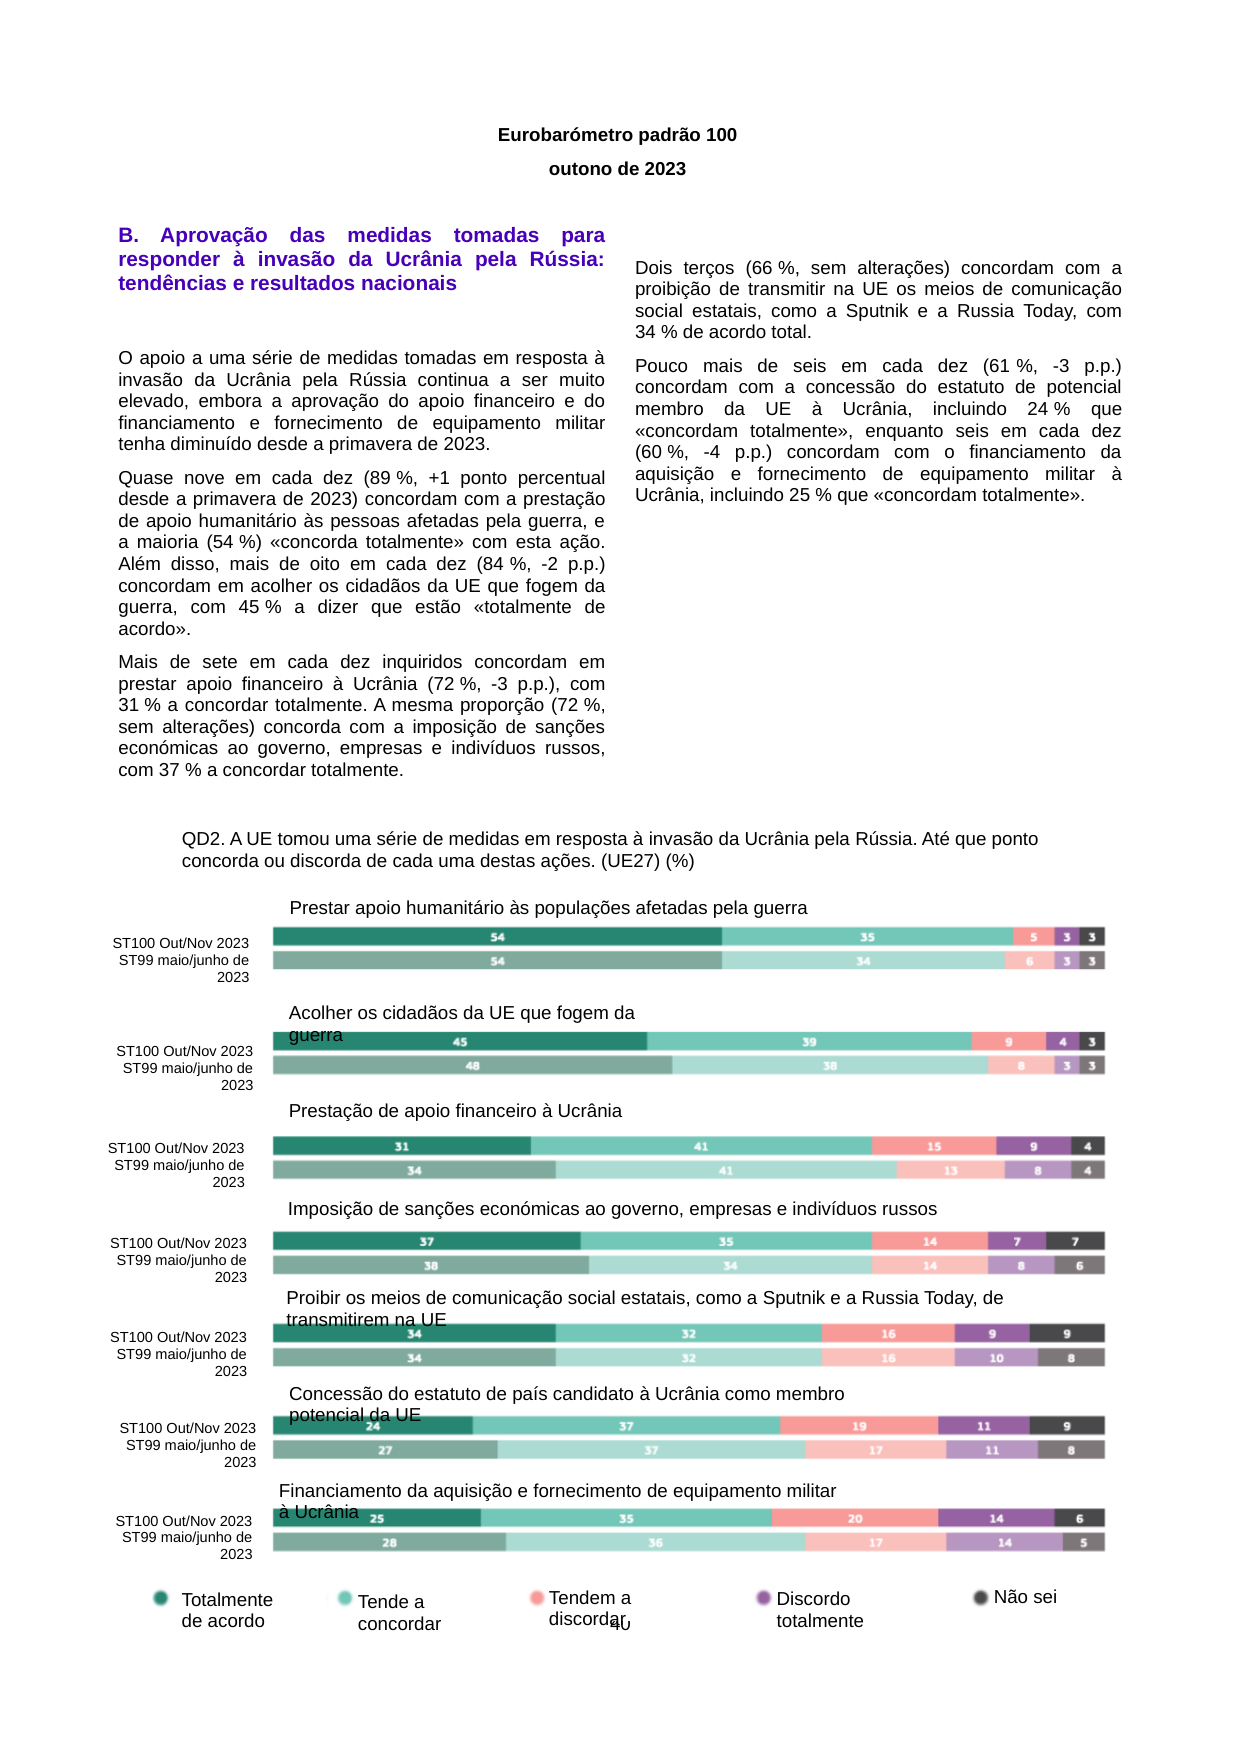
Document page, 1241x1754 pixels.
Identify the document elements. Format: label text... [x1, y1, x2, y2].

text O apoio a uma série de medidas tomadas em resposta à invasão da Ucrânia pela Rússia continua a ser muito elevado, embora a aprovação do apoio financeiro e do financiamento e fornecimento de equipamento militar tenha diminuído desde a primavera de 2023. [118, 347, 605, 455]
subtitle B. Aprovação das medidas tomadas para responder à invasão da Ucrânia pela Rússia: tendências e resultados nacionais [118, 223, 605, 295]
picture [269, 919, 1111, 1555]
text Mais de sete em cada dez inquiridos concordam em prestar apoio financeiro à Ucrânia (72 %, -3 p.p.), com 31 % a concordar totalmente. A mesma proporção (72 %, sem alterações) concorda com a imposição de sanções económicas ao governo, empresas e indivíduos russos, com 37 % a concordar totalmente. [118, 651, 605, 780]
text Dois terços (66 %, sem alterações) concordam com a proibição de transmitir na UE os meios de comunicação social estatais, como a Sputnik e a Russia Today, com 34 % de acordo total. [635, 257, 1122, 343]
text Quase nove em cada dez (89 %, +1 ponto percentual desde a primavera de 2023) concordam com a prestação de apoio humanitário às pessoas afetadas pela guerra, e a maioria (54 %) «concorda totalmente» com esta ação. Além disso, mais de oito em cada dez (84 %, -2 p.p.) concordam em acolher os cidadãos da UE que fogem da guerra, com 45 % a dizer que estão «totalmente de acordo». [118, 467, 605, 639]
text Pouco mais de seis em cada dez (61 %, -3 p.p.) concordam com a concessão do estatuto de potencial membro da UE à Ucrânia, incluindo 24 % que «concordam totalmente», enquanto seis em cada dez (60 %, -4 p.p.) concordam com o financiamento da aquisição e fornecimento de equipamento militar à Ucrânia, incluindo 25 % que «concordam totalmente». [635, 355, 1122, 506]
picture [152, 1576, 993, 1621]
